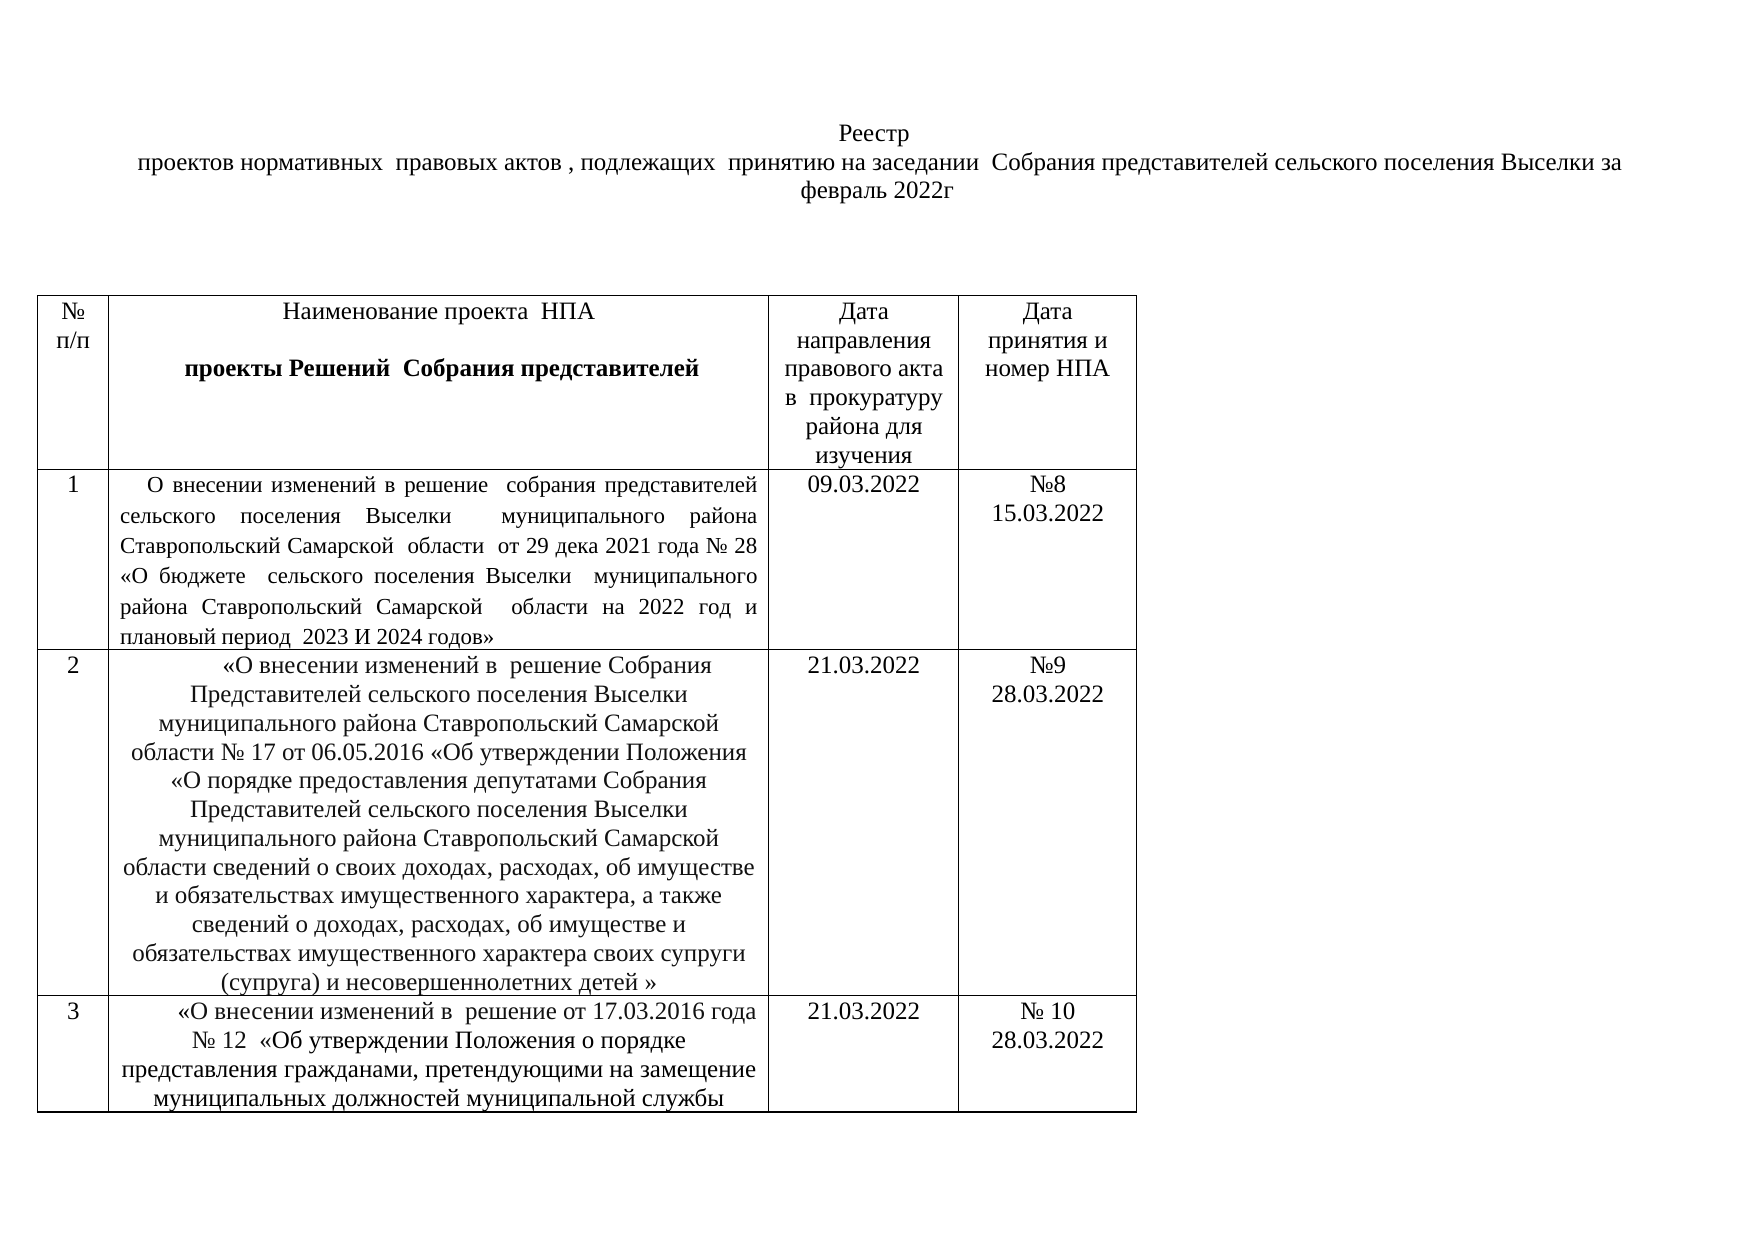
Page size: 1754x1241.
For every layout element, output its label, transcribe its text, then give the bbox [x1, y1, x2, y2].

table_header Наименование проекта НПА проекты Решений Собрания представителей [109, 296, 768, 468]
text проектов нормативных правовых актов , подлежащих принятию на заседании Собрания представителей сельского поселения Выселки за февраль 2022г [118, 147, 1636, 204]
table_cell №8 15.03.2022 [959, 470, 1136, 649]
table_cell «О внесении изменений в решение от 17.03.2016 года № 12 «Об утверждении Положения о порядке представления гражданами, претендующими на замещение муниципальных должностей муниципальной службы [109, 996, 768, 1111]
table_cell № 10 28.03.2022 [959, 996, 1136, 1111]
table_cell 1 [38, 470, 108, 649]
table_cell 3 [38, 996, 108, 1111]
table_cell №9 28.03.2022 [959, 650, 1136, 995]
table_cell «О внесении изменений в решение Собрания Представителей сельского поселения Выселки муниципального района Ставропольский Самарской области № 17 от 06.05.2016 «Об утверждении Положения «О порядке предоставления депутатами Собрания Представителей сельского поселения Выселки муниципального района Ставропольский Самарской области сведений о своих доходах, расходах, об имуществе и обязательствах имущественного характера, а также сведений о доходах, расходах, об имуществе и обязательствах имущественного характера своих супруги (супруга) и несовершеннолетних детей » [109, 650, 768, 995]
table_header № п/п [38, 296, 108, 468]
table_cell 2 [38, 650, 108, 995]
table_cell 09.03.2022 [769, 470, 958, 649]
table_cell 21.03.2022 [769, 996, 958, 1111]
table_header Дата направления правового акта в прокуратуру района для изучения [769, 296, 958, 468]
table_header Дата принятия и номер НПА [959, 296, 1136, 468]
text Реестр [118, 118, 1636, 147]
table_cell О внесении изменений в решение собрания представителей сельского поселения Выселки муниципального района Ставропольский Самарской области от 29 дека 2021 года № 28 «О бюджете сельского поселения Выселки муниципального района Ставропольский Самарской области на 2022 год и плановый период 2023 И 2024 годов» [109, 470, 768, 649]
table_cell 21.03.2022 [769, 650, 958, 995]
